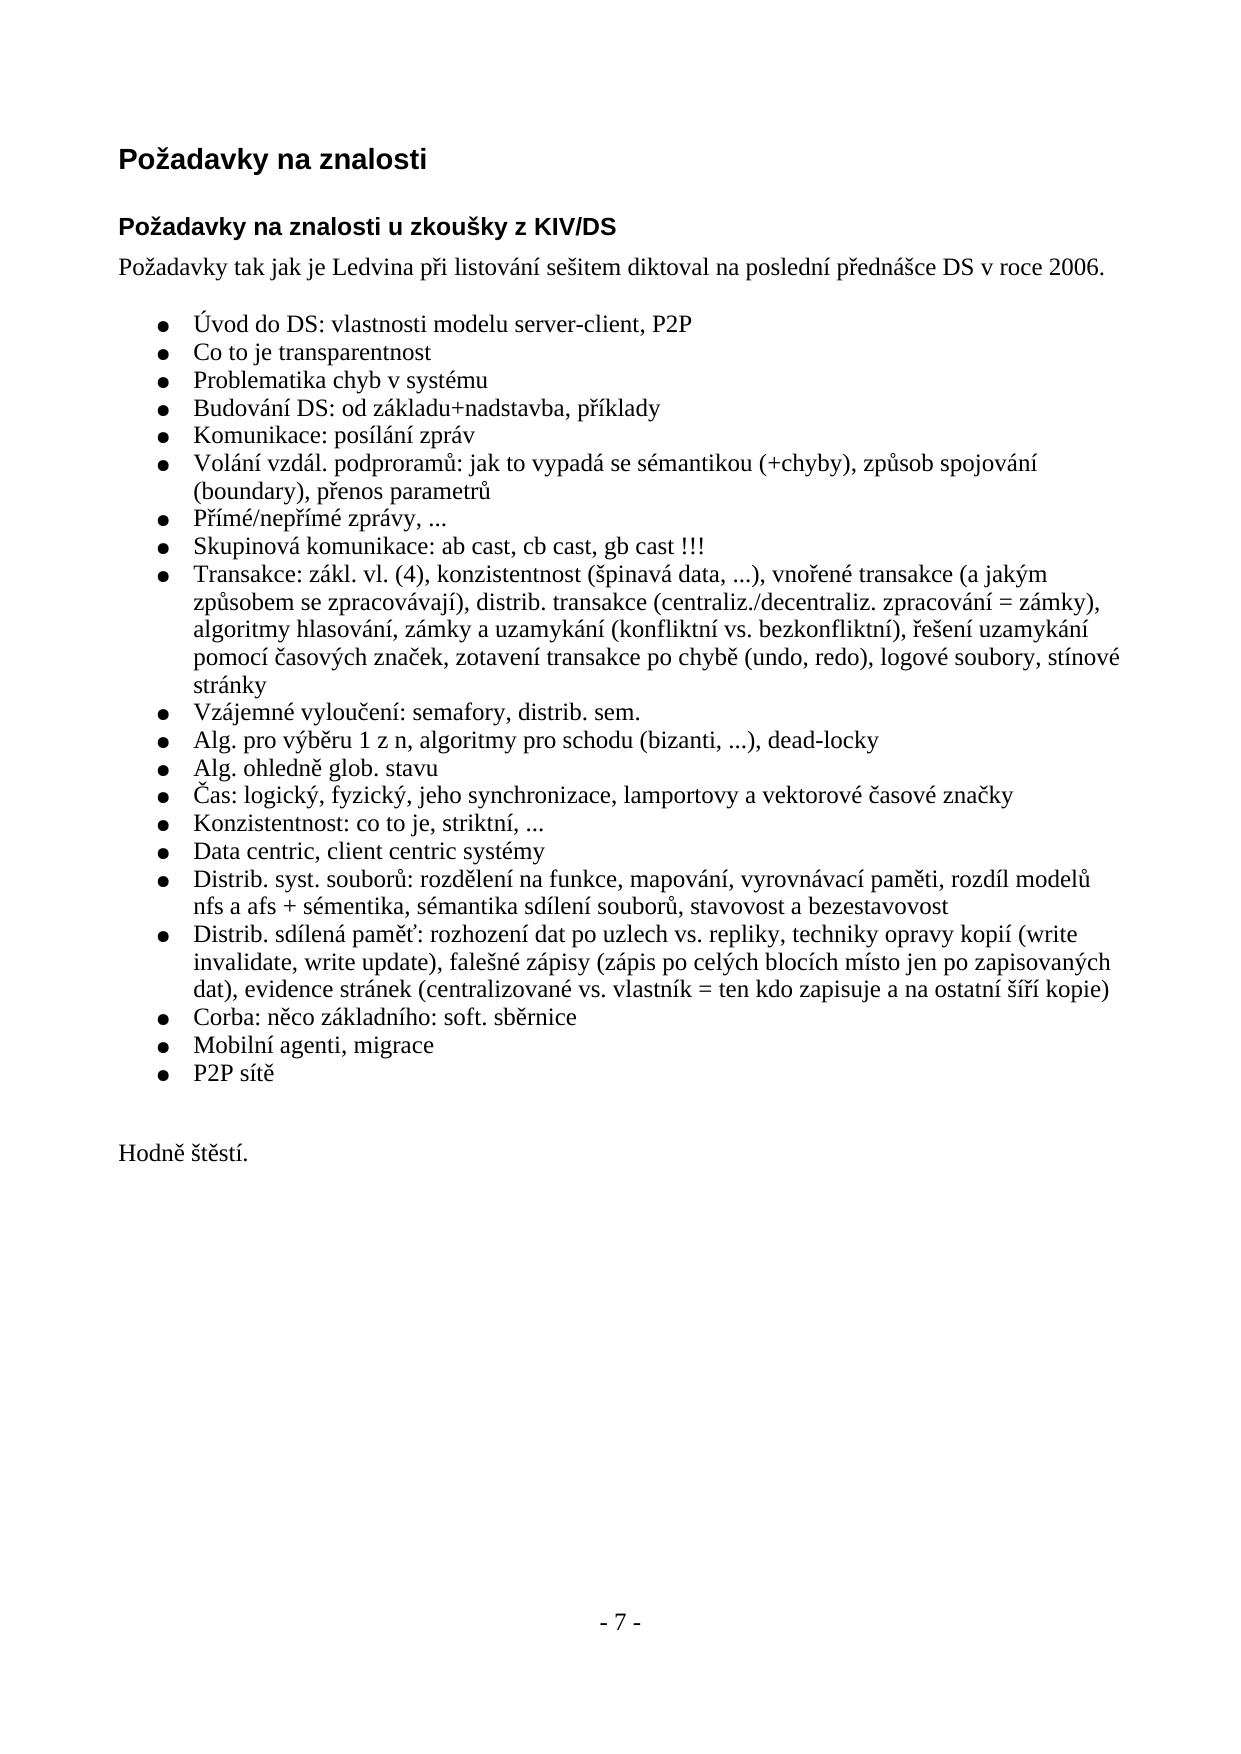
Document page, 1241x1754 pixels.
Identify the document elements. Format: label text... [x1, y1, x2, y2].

list Problematika chyb v systému [156, 366, 1122, 394]
list Skupinová komunikace: ab cast, cb cast, gb cast !!! [156, 532, 1122, 560]
list Úvod do DS: vlastnosti modelu server-client, P2P [156, 311, 1122, 338]
list Transakce: zákl. vl. (4), konzistentnost (špinavá data, ...), vnořené transakce (a jakým způsobem se zpracovávají), distrib. transakce (centraliz./decentraliz. zpracování = zámky), algoritmy hlasování, zámky a uzamykání (konfliktní vs. bezkonfliktní), řešení uzamykání pomocí časových značek, zotavení transakce po chybě (undo, redo), logové soubory, stínové stránky [156, 560, 1122, 698]
list Alg. ohledně glob. stavu [156, 754, 1122, 782]
list Přímé/nepřímé zprávy, ... [156, 504, 1122, 532]
list Volání vzdál. podproramů: jak to vypadá se sémantikou (+chyby), způsob spojování (boundary), přenos parametrů [156, 449, 1122, 504]
list P2P sítě [156, 1059, 1122, 1086]
list Distrib. sdílená paměť: rozhození dat po uzlech vs. repliky, techniky opravy kopií (write invalidate, write update), falešné zápisy (zápis po celých blocích místo jen po zapisovaných dat), evidence stránek (centralizované vs. vlastník = ten kdo zapisuje a na ostatní šíří kopie) [156, 920, 1122, 1003]
text Hodně štěstí. [118, 1139, 1122, 1167]
list Čas: logický, fyzický, jeho synchronizace, lamportovy a vektorové časové značky [156, 782, 1122, 809]
list Alg. pro výběru 1 z n, algoritmy pro schodu (bizanti, ...), dead-locky [156, 726, 1122, 754]
subtitle Požadavky na znalosti u zkoušky z KIV/DS [118, 213, 1122, 241]
list Co to je transparentnost [156, 338, 1122, 366]
list Konzistentnost: co to je, striktní, ... [156, 809, 1122, 837]
list Budování DS: od základu+nadstavba, příklady [156, 394, 1122, 421]
text Požadavky tak jak je Ledvina při listování sešitem diktoval na poslední přednášce DS v roce 2006. [118, 253, 1122, 281]
list Corba: něco základního: soft. sběrnice [156, 1003, 1122, 1031]
list Vzájemné vyloučení: semafory, distrib. sem. [156, 698, 1122, 726]
list Data centric, client centric systémy [156, 837, 1122, 865]
list Distrib. syst. souborů: rozdělení na funkce, mapování, vyrovnávací paměti, rozdíl modelů nfs a afs + sémentika, sémantika sdílení souborů, stavovost a bezestavovost [156, 865, 1122, 920]
subtitle Požadavky na znalosti [118, 143, 1122, 176]
list Mobilní agenti, migrace [156, 1031, 1122, 1059]
list Komunikace: posílání zpráv [156, 421, 1122, 449]
